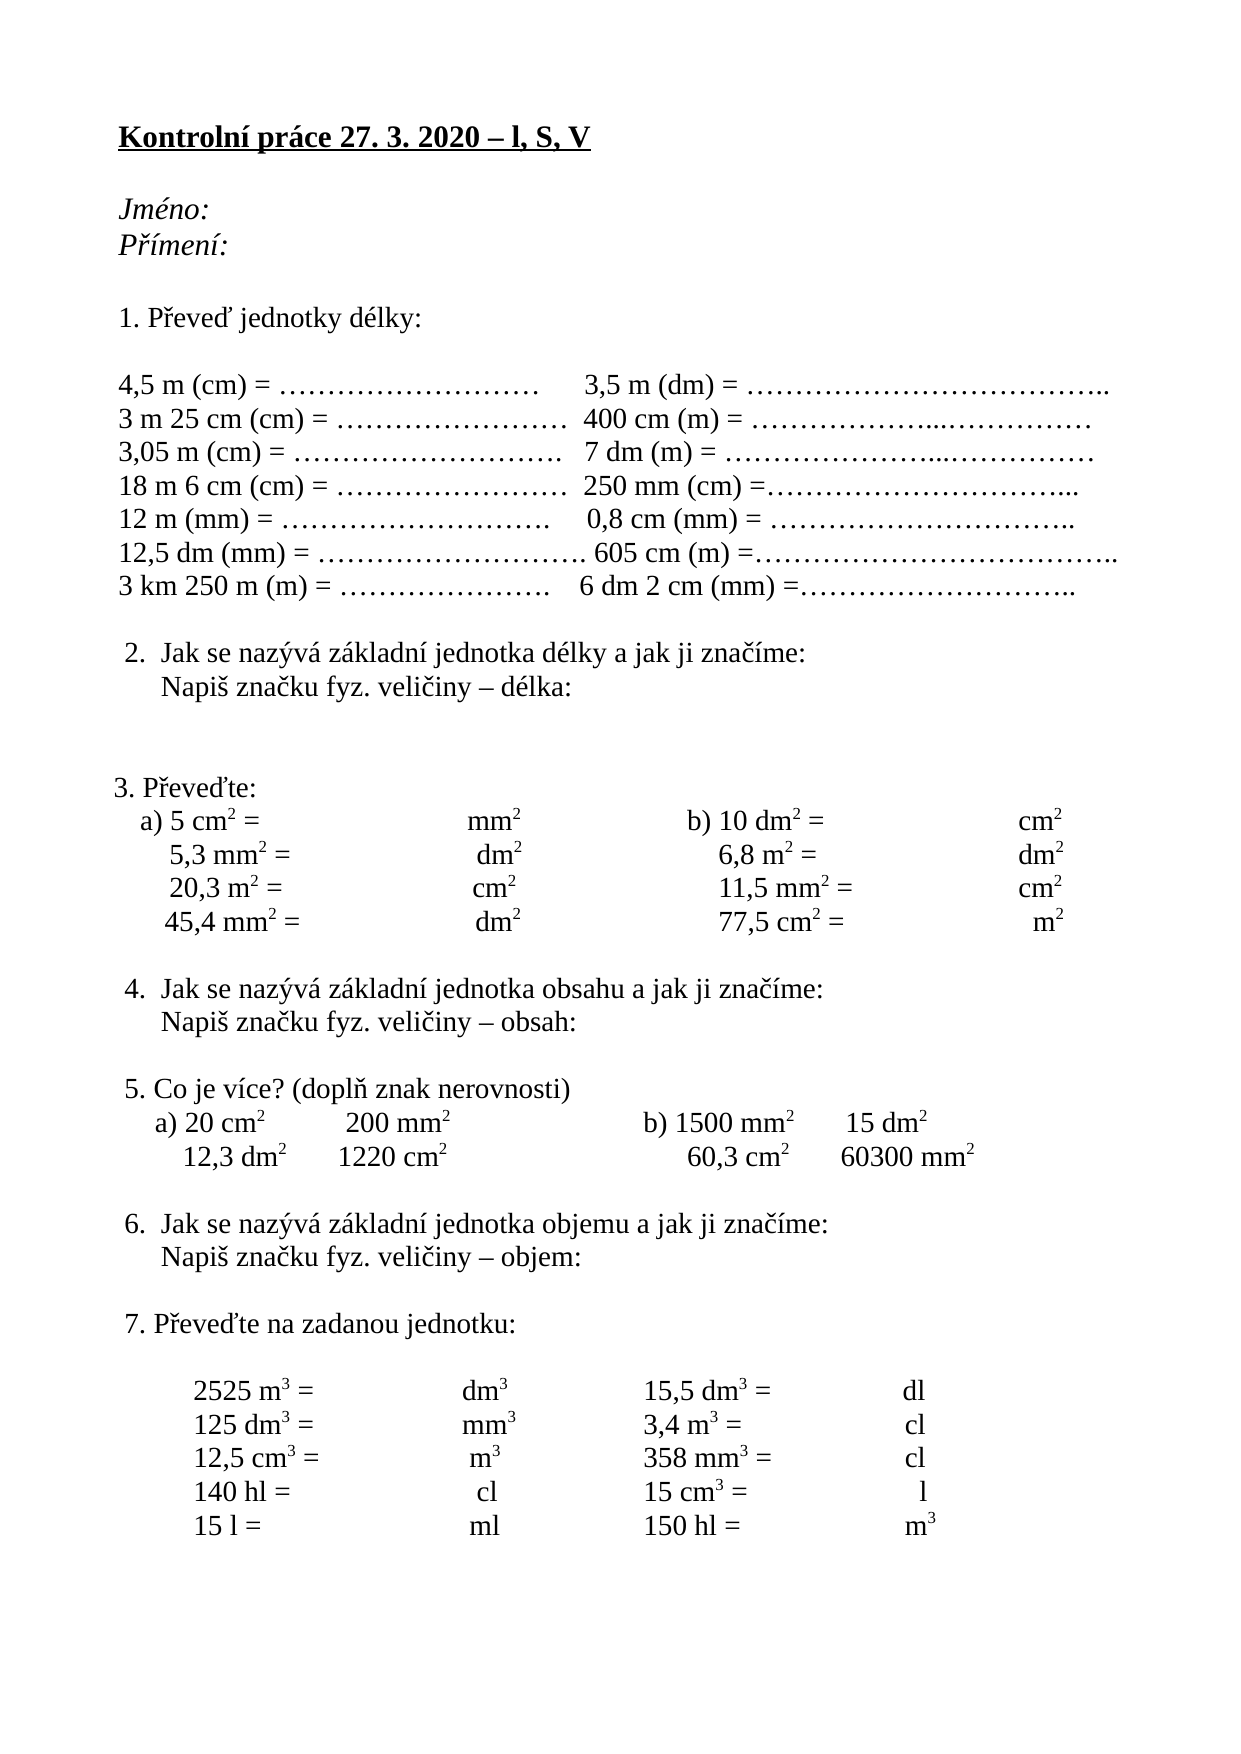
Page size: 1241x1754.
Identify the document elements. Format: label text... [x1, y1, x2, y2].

text 45,4 mm2 = dm2 77,5 cm2 = m2 [77, 904, 1122, 937]
text 3 km 250 m (m) = …………………. 6 dm 2 cm (mm) =……………………….. [118, 568, 1122, 602]
text 12,5 cm3 = m3 358 mm3 = cl [193, 1441, 1122, 1474]
text Přímení: [118, 226, 1122, 262]
list 2. Jak se nazývá základní jednotka délky a jak ji značíme: [77, 636, 1122, 669]
text 125 dm3 = mm3 3,4 m3 = cl [193, 1407, 1122, 1441]
text 12,5 dm (mm) = ………………………. 605 cm (m) =……………………………….. [118, 535, 1122, 568]
text 3. Převeďte: [77, 770, 1122, 803]
text 20,3 m2 = cm2 11,5 mm2 = cm2 [118, 870, 1122, 904]
text 12,3 dm2 1220 cm2 60,3 cm2 60300 mm2 [77, 1139, 1122, 1172]
text a) 20 cm2 200 mm2 b) 1500 mm2 15 dm2 [118, 1105, 1122, 1139]
text Kontrolní práce 27. 3. 2020 – l, S, V [118, 118, 1122, 154]
list 4. Jak se nazývá základní jednotka obsahu a jak ji značíme: [77, 971, 1122, 1004]
text 3 m 25 cm (cm) = …………………… 400 cm (m) = ………………...…………… [118, 401, 1122, 434]
text 4,5 m (cm) = ……………………… 3,5 m (dm) = ……………………………….. [118, 367, 1122, 401]
text 12 m (mm) = ………………………. 0,8 cm (mm) = ………………………….. [118, 501, 1122, 535]
text 15 l = ml 150 hl = m3 [193, 1508, 1122, 1541]
list Napiš značku fyz. veličiny – objem: [77, 1239, 1122, 1273]
list Napiš značku fyz. veličiny – délka: [77, 669, 1122, 703]
text 7. Převeďte na zadanou jednotku: [77, 1306, 1122, 1340]
text 5,3 mm2 = dm2 6,8 m2 = dm2 [118, 837, 1122, 870]
text Jméno: [118, 190, 1122, 226]
list 6. Jak se nazývá základní jednotka objemu a jak ji značíme: [77, 1206, 1122, 1239]
list Napiš značku fyz. veličiny – obsah: [77, 1004, 1122, 1038]
text 1. Převeď jednotky délky: [118, 300, 1122, 334]
text 140 hl = cl 15 cm3 = l [193, 1474, 1122, 1508]
text 3,05 m (cm) = ………………………. 7 dm (m) = …………………...…………… [118, 434, 1122, 468]
text a) 5 cm2 = mm2 b) 10 dm2 = cm2 [118, 803, 1122, 837]
list 2525 m3 = dm3 15,5 dm3 = dl [156, 1373, 1122, 1407]
text 5. Co je více? (doplň znak nerovnosti) [77, 1072, 1122, 1105]
text 18 m 6 cm (cm) = …………………… 250 mm (cm) =…………………………... [118, 468, 1122, 501]
